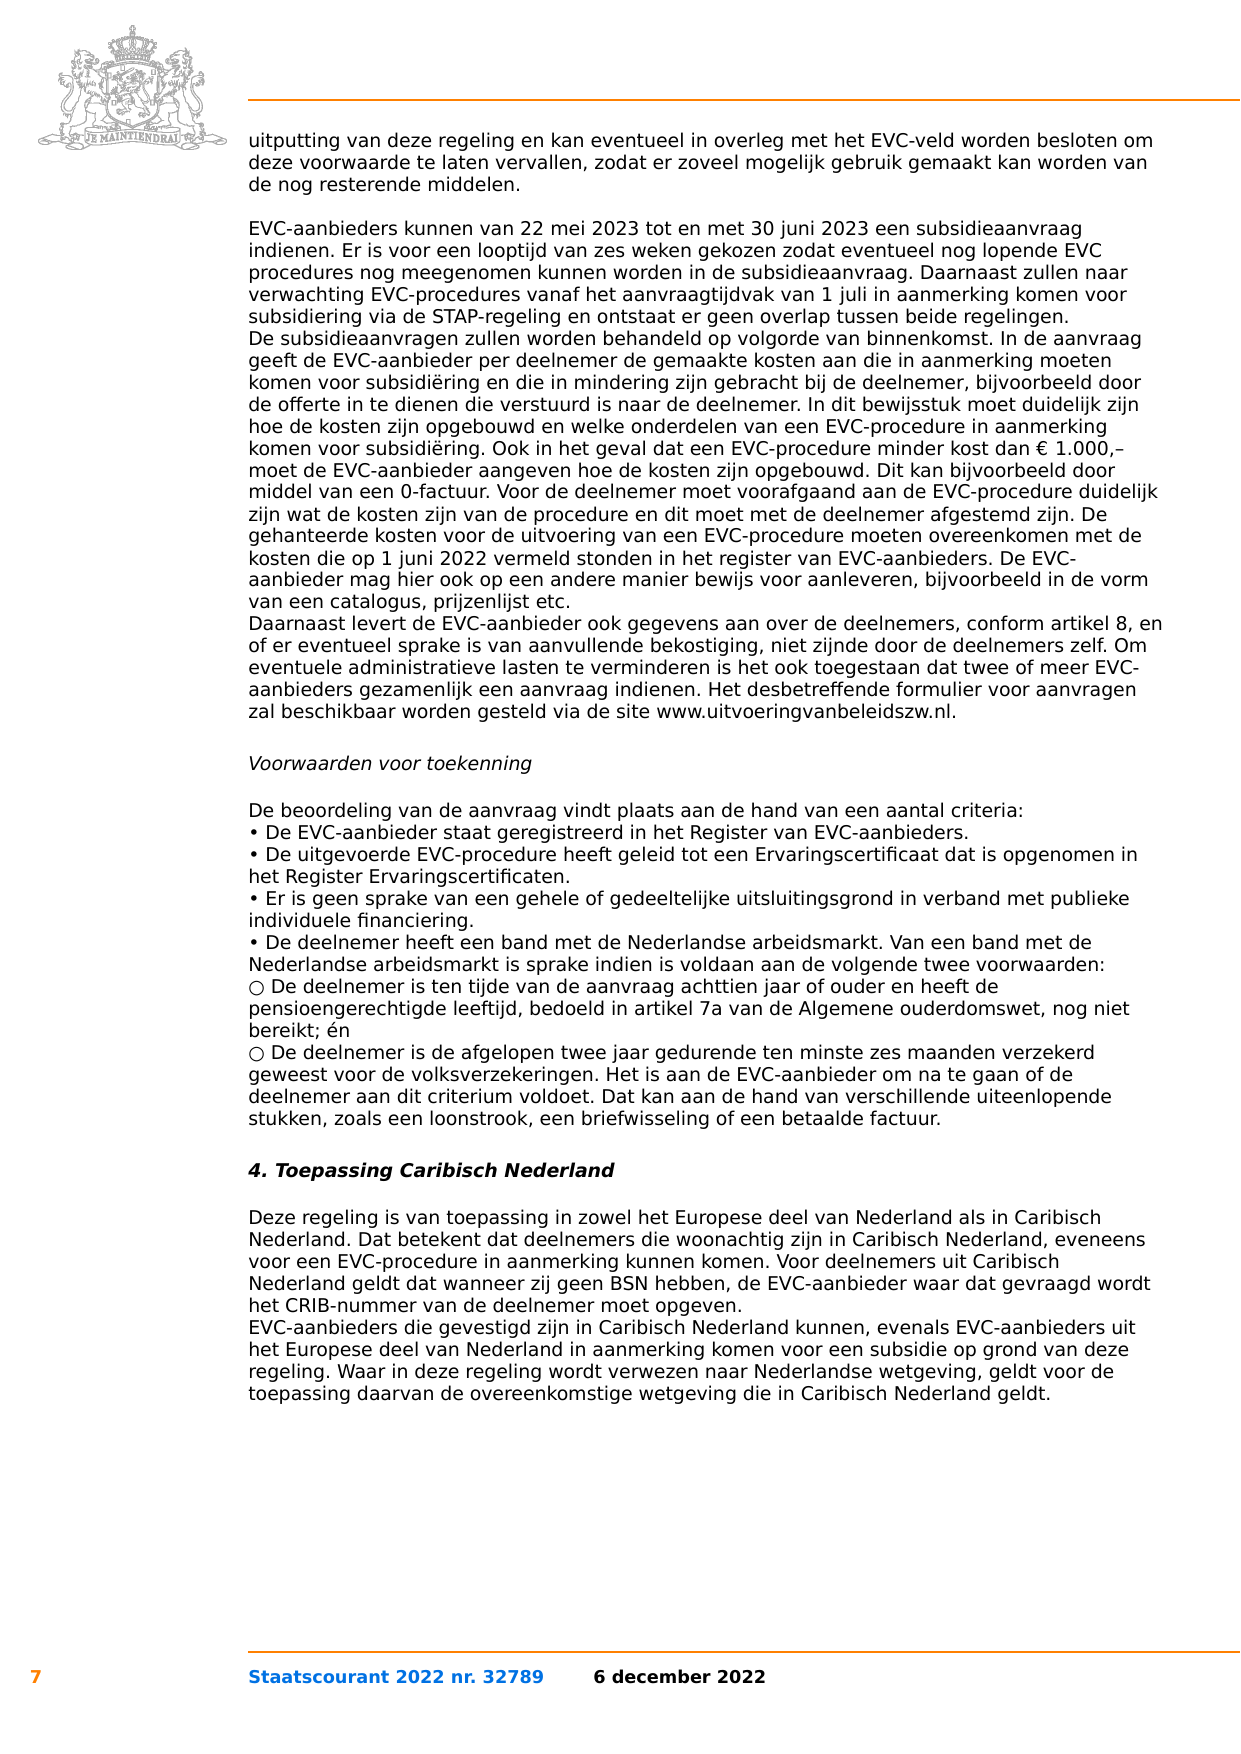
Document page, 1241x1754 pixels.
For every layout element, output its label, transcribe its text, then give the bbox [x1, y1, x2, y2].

text Daarnaast levert de EVC-aanbieder ook gegevens aan over de deelnemers, conform artikel 8, en of er eventueel sprake is van aanvullende bekostiging, niet zijnde door de deelnemers zelf. Om eventuele administratieve lasten te verminderen is het ook toegestaan dat twee of meer EVC-aanbieders gezamenlijk een aanvraag indienen. Het desbetreffende formulier voor aanvragen zal beschikbaar worden gesteld via de site www.uitvoeringvanbeleidszw.nl. [248, 613, 1163, 723]
text EVC-aanbieders kunnen van 22 mei 2023 tot en met 30 juni 2023 een subsidieaanvraag indienen. Er is voor een looptijd van zes weken gekozen zodat eventueel nog lopende EVC procedures nog meegenomen kunnen worden in de subsidieaanvraag. Daarnaast zullen naar verwachting EVC-procedures vanaf het aanvraagtijdvak van 1 juli in aanmerking komen voor subsidiering via de STAP-regeling en ontstaat er geen overlap tussen beide regelingen. [248, 218, 1163, 328]
picture [38, 25, 227, 150]
subtitle Voorwaarden voor toekenning [248, 753, 1163, 775]
subtitle 4. Toepassing Caribisch Nederland [248, 1160, 1163, 1182]
text • De deelnemer heeft een band met de Nederlandse arbeidsmarkt. Van een band met de Nederlandse arbeidsmarkt is sprake indien is voldaan aan de volgende twee voorwaarden: [248, 932, 1163, 976]
text De beoordeling van de aanvraag vindt plaats aan de hand van een aantal criteria: [248, 800, 1163, 822]
text • De uitgevoerde EVC-procedure heeft geleid tot een Ervaringscertificaat dat is opgenomen in het Register Ervaringscertificaten. [248, 844, 1163, 888]
text uitputting van deze regeling en kan eventueel in overleg met het EVC-veld worden besloten om deze voorwaarde te laten vervallen, zodat er zoveel mogelijk gebruik gemaakt kan worden van de nog resterende middelen. [248, 130, 1163, 196]
text De subsidieaanvragen zullen worden behandeld op volgorde van binnenkomst. In de aanvraag geeft de EVC-aanbieder per deelnemer de gemaakte kosten aan die in aanmerking moeten komen voor subsidiëring en die in mindering zijn gebracht bij de deelnemer, bijvoorbeeld door de offerte in te dienen die verstuurd is naar de deelnemer. In dit bewijsstuk moet duidelijk zijn hoe de kosten zijn opgebouwd en welke onderdelen van een EVC-procedure in aanmerking komen voor subsidiëring. Ook in het geval dat een EVC-procedure minder kost dan € 1.000,– moet de EVC-aanbieder aangeven hoe de kosten zijn opgebouwd. Dit kan bijvoorbeeld door middel van een 0-factuur. Voor de deelnemer moet voorafgaand aan de EVC-procedure duidelijk zijn wat de kosten zijn van de procedure en dit moet met de deelnemer afgestemd zijn. De gehanteerde kosten voor de uitvoering van een EVC-procedure moeten overeenkomen met de kosten die op 1 juni 2022 vermeld stonden in het register van EVC-aanbieders. De EVC-aanbieder mag hier ook op een andere manier bewijs voor aanleveren, bijvoorbeeld in de vorm van een catalogus, prijzenlijst etc. [248, 328, 1163, 613]
text • Er is geen sprake van een gehele of gedeeltelijke uitsluitingsgrond in verband met publieke individuele financiering. [248, 888, 1163, 932]
text ○ De deelnemer is de afgelopen twee jaar gedurende ten minste zes maanden verzekerd geweest voor de volksverzekeringen. Het is aan de EVC-aanbieder om na te gaan of de deelnemer aan dit criterium voldoet. Dat kan aan de hand van verschillende uiteenlopende stukken, zoals een loonstrook, een briefwisseling of een betaalde factuur. [248, 1042, 1163, 1130]
text EVC-aanbieders die gevestigd zijn in Caribisch Nederland kunnen, evenals EVC-aanbieders uit het Europese deel van Nederland in aanmerking komen voor een subsidie op grond van deze regeling. Waar in deze regeling wordt verwezen naar Nederlandse wetgeving, geldt voor de toepassing daarvan de overeenkomstige wetgeving die in Caribisch Nederland geldt. [248, 1317, 1163, 1405]
text ○ De deelnemer is ten tijde van de aanvraag achttien jaar of ouder en heeft de pensioengerechtigde leeftijd, bedoeld in artikel 7a van de Algemene ouderdomswet, nog niet bereikt; én [248, 976, 1163, 1042]
text • De EVC-aanbieder staat geregistreerd in het Register van EVC-aanbieders. [248, 822, 1163, 844]
text Deze regeling is van toepassing in zowel het Europese deel van Nederland als in Caribisch Nederland. Dat betekent dat deelnemers die woonachtig zijn in Caribisch Nederland, eveneens voor een EVC-procedure in aanmerking kunnen komen. Voor deelnemers uit Caribisch Nederland geldt dat wanneer zij geen BSN hebben, de EVC-aanbieder waar dat gevraagd wordt het CRIB-nummer van de deelnemer moet opgeven. [248, 1207, 1163, 1317]
